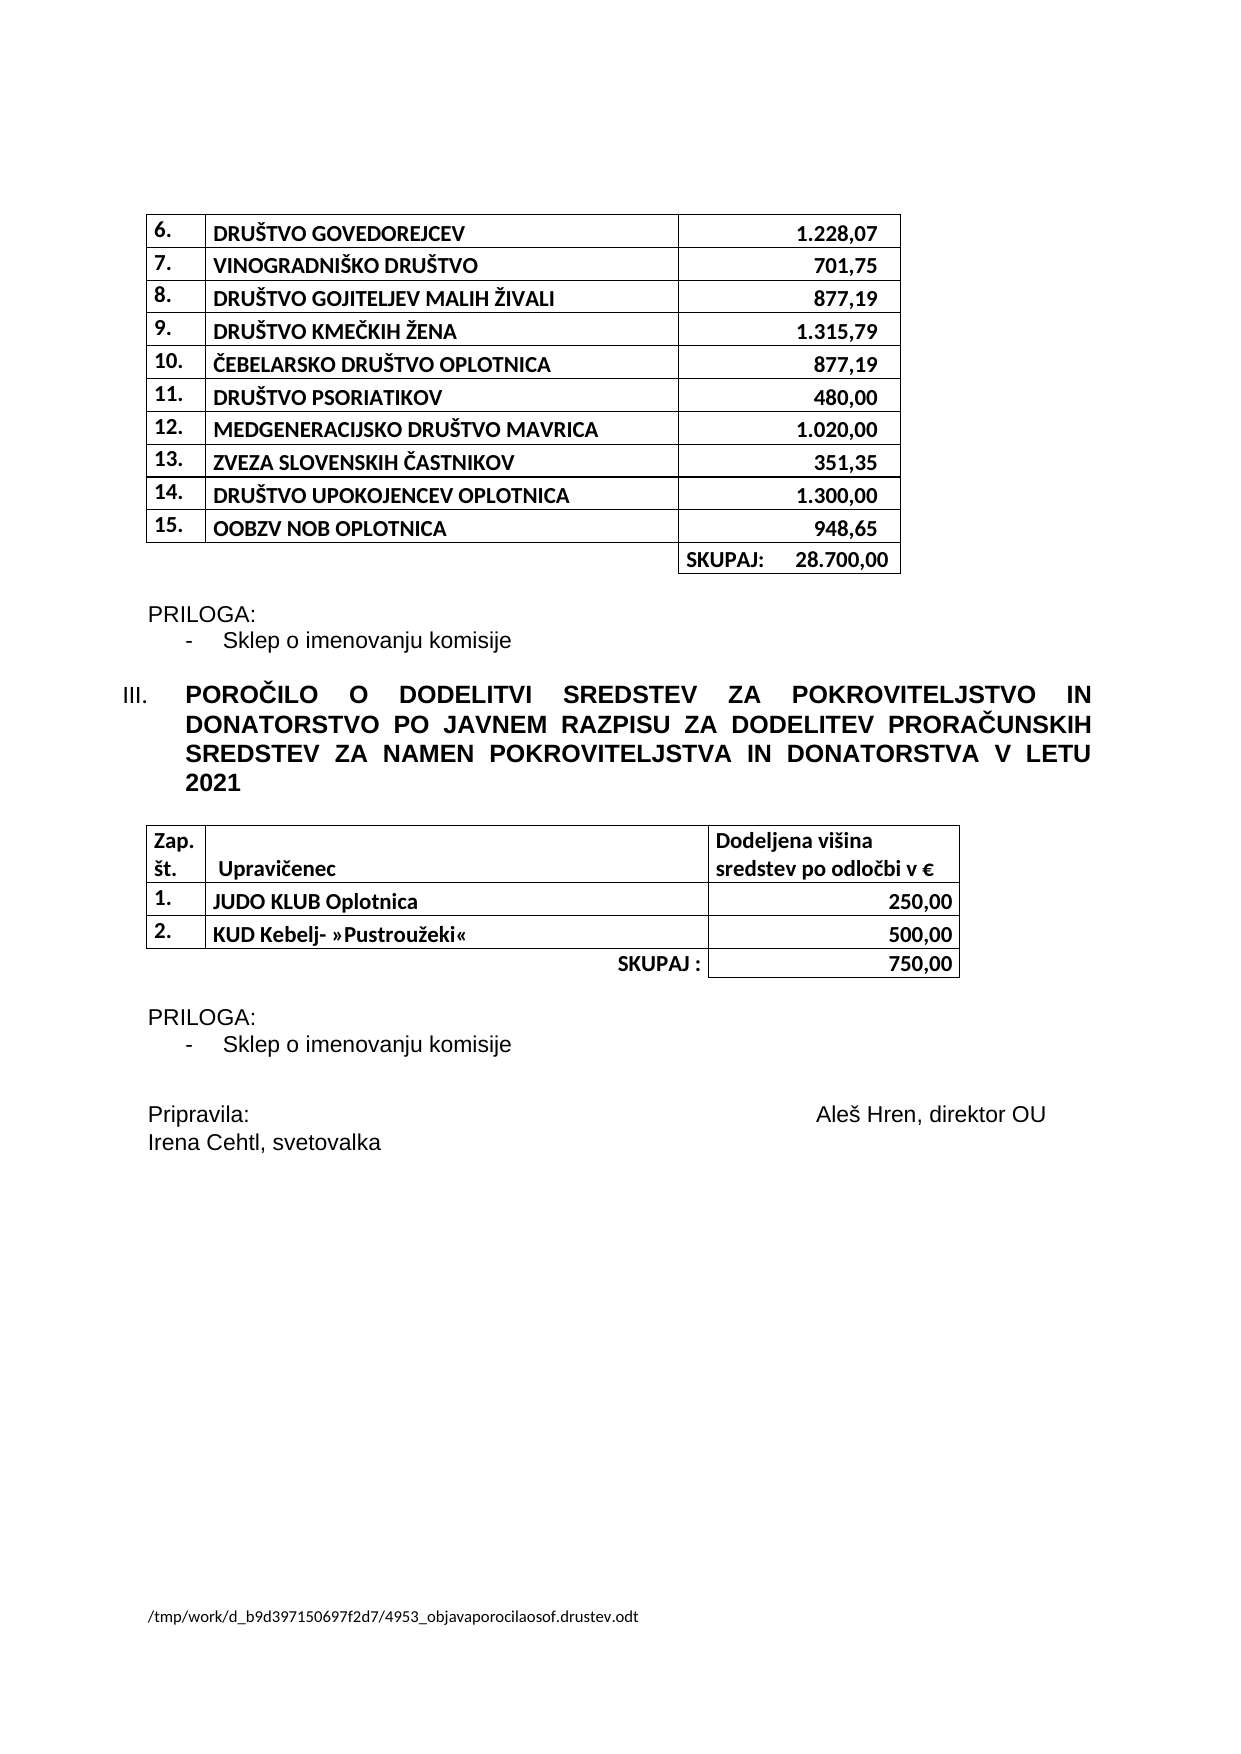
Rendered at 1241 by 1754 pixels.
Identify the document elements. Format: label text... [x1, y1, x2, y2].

table_cell 1.300,00 [679, 478, 900, 509]
table_cell 948,65 [679, 510, 900, 542]
table_cell OOBZV NOB OPLOTNICA [206, 510, 678, 542]
table_cell KUD Kebelj- »Pustroužeki« [206, 916, 708, 948]
table_cell 480,00 [679, 379, 900, 411]
table_cell [147, 543, 206, 573]
table_header 1.228,07 [679, 215, 900, 247]
text Irena Cehtl, svetovalka [148, 1129, 1092, 1155]
table_cell 1.315,79 [679, 313, 900, 345]
table_cell 10. [147, 346, 205, 378]
table_cell 750,00 [709, 949, 959, 977]
table_header Upravičenec [206, 826, 708, 882]
table_cell 877,19 [679, 281, 900, 312]
table_cell 500,00 [709, 916, 959, 948]
table_cell 12. [147, 412, 205, 443]
table_header Zap. št. [147, 826, 205, 882]
text PRILOGA: [148, 1004, 1092, 1031]
table_header 6. [147, 215, 205, 247]
table_cell JUDO KLUB Oplotnica [206, 883, 708, 915]
table_cell DRUŠTVO GOJITELJEV MALIH ŽIVALI [206, 281, 678, 312]
table_cell 701,75 [679, 248, 900, 279]
table_cell [206, 543, 678, 573]
table_cell 9. [147, 313, 205, 345]
table_cell SKUPAJ : [206, 949, 708, 977]
table_cell MEDGENERACIJSKO DRUŠTVO MAVRICA [206, 412, 678, 443]
table_cell 8. [147, 281, 205, 312]
list POROČILO O DODELITVI SREDSTEV ZA POKROVITELJSTVO IN DONATORSTVO PO JAVNEM RAZPISU ZA DODELITEV PRORAČUNSKIH SREDSTEV ZA NAMEN POKROVITELJSTVA IN DONATORSTVA V LETU 2021 [148, 680, 1092, 796]
table_cell 11. [147, 379, 205, 411]
text Pripravila: Aleš Hren, direktor OU [148, 1101, 1092, 1128]
table_cell 1. [147, 883, 205, 915]
text PRILOGA: [148, 601, 1092, 627]
table_cell 2. [147, 916, 205, 948]
table_header DRUŠTVO GOVEDOREJCEV [206, 215, 678, 247]
table_cell 351,35 [679, 445, 900, 476]
list Sklep o imenovanju komisije [185, 627, 1092, 653]
table_cell DRUŠTVO UPOKOJENCEV OPLOTNICA [206, 478, 678, 509]
table_cell ČEBELARSKO DRUŠTVO OPLOTNICA [206, 346, 678, 378]
table_cell DRUŠTVO KMEČKIH ŽENA [206, 313, 678, 345]
table_cell 7. [147, 248, 205, 279]
table_cell VINOGRADNIŠKO DRUŠTVO [206, 248, 678, 279]
table_cell 877,19 [679, 346, 900, 378]
table_cell 250,00 [709, 883, 959, 915]
table_cell 13. [147, 445, 205, 476]
table_cell 14. [147, 478, 205, 509]
table_cell [147, 949, 206, 977]
table_cell 1.020,00 [679, 412, 900, 443]
table_cell DRUŠTVO PSORIATIKOV [206, 379, 678, 411]
table_cell ZVEZA SLOVENSKIH ČASTNIKOV [206, 445, 678, 476]
list Sklep o imenovanju komisije [185, 1031, 1092, 1057]
table_cell 15. [147, 510, 205, 542]
table_header Dodeljena višina sredstev po odločbi v € [709, 826, 959, 882]
table_cell SKUPAJ: 28.700,00 [679, 543, 900, 573]
